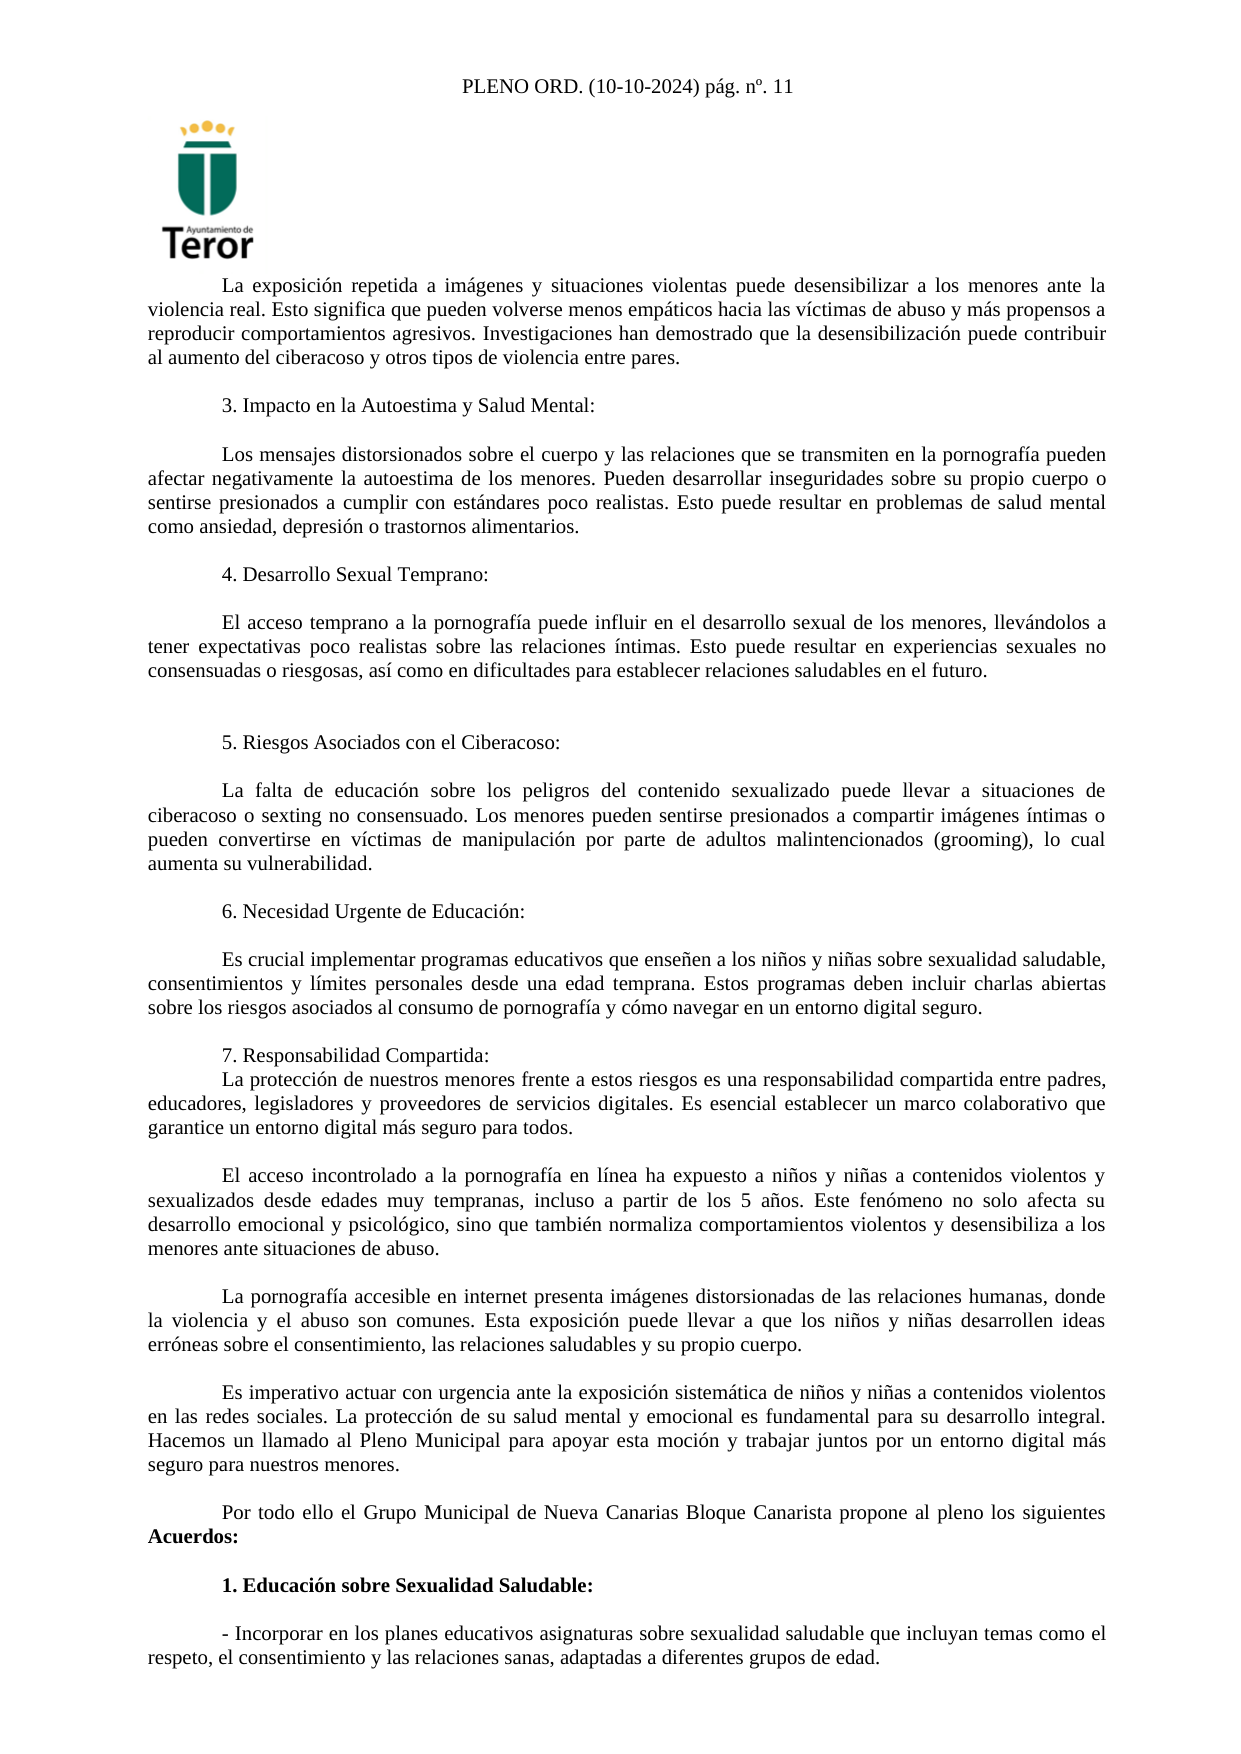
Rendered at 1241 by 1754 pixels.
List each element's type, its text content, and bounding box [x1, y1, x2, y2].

text 5. Riesgos Asociados con el Ciberacoso: [148, 730, 1107, 754]
text La falta de educación sobre los peligros del contenido sexualizado puede llevar a situaciones de ciberacoso o sexting no consensuado. Los menores pueden sentirse presionados a compartir imágenes íntimas o pueden convertirse en víctimas de manipulación por parte de adultos malintencionados (grooming), lo cual aumenta su vulnerabilidad. [148, 778, 1107, 875]
text 4. Desarrollo Sexual Temprano: [148, 562, 1107, 586]
text Es imperativo actuar con urgencia ante la exposición sistemática de niños y niñas a contenidos violentos en las redes sociales. La protección de su salud mental y emocional es fundamental para su desarrollo integral. Hacemos un llamado al Pleno Municipal para apoyar esta moción y trabajar juntos por un entorno digital más seguro para nuestros menores. [148, 1380, 1107, 1476]
text 3. Impacto en la Autoestima y Salud Mental: [148, 393, 1107, 417]
text 7. Responsabilidad Compartida: [148, 1043, 1107, 1067]
text 6. Necesidad Urgente de Educación: [148, 899, 1107, 923]
text El acceso incontrolado a la pornografía en línea ha expuesto a niños y niñas a contenidos violentos y sexualizados desde edades muy tempranas, incluso a partir de los 5 años. Este fenómeno no solo afecta su desarrollo emocional y psicológico, sino que también normaliza comportamientos violentos y desensibiliza a los menores ante situaciones de abuso. [148, 1163, 1107, 1260]
text Por todo ello el Grupo Municipal de Nueva Canarias Bloque Canarista propone al pleno los siguientes Acuerdos: [148, 1500, 1107, 1548]
text La protección de nuestros menores frente a estos riesgos es una responsabilidad compartida entre padres, educadores, legisladores y proveedores de servicios digitales. Es esencial establecer un marco colaborativo que garantice un entorno digital más seguro para todos. [148, 1067, 1107, 1139]
text La exposición repetida a imágenes y situaciones violentas puede desensibilizar a los menores ante la violencia real. Esto significa que pueden volverse menos empáticos hacia las víctimas de abuso y más propensos a reproducir comportamientos agresivos. Investigaciones han demostrado que la desensibilización puede contribuir al aumento del ciberacoso y otros tipos de violencia entre pares. [148, 273, 1107, 369]
text Los mensajes distorsionados sobre el cuerpo y las relaciones que se transmiten en la pornografía pueden afectar negativamente la autoestima de los menores. Pueden desarrollar inseguridades sobre su propio cuerpo o sentirse presionados a cumplir con estándares poco realistas. Esto puede resultar en problemas de salud mental como ansiedad, depresión o trastornos alimentarios. [148, 442, 1107, 538]
text 1. Educación sobre Sexualidad Saludable: [148, 1572, 1107, 1597]
text El acceso temprano a la pornografía puede influir en el desarrollo sexual de los menores, llevándolos a tener expectativas poco realistas sobre las relaciones íntimas. Esto puede resultar en experiencias sexuales no consensuadas o riesgosas, así como en dificultades para establecer relaciones saludables en el futuro. [148, 610, 1107, 682]
text La pornografía accesible en internet presenta imágenes distorsionadas de las relaciones humanas, donde la violencia y el abuso son comunes. Esta exposición puede llevar a que los niños y niñas desarrollen ideas erróneas sobre el consentimiento, las relaciones saludables y su propio cuerpo. [148, 1284, 1107, 1356]
text - Incorporar en los planes educativos asignaturas sobre sexualidad saludable que incluyan temas como el respeto, el consentimiento y las relaciones sanas, adaptadas a diferentes grupos de edad. [148, 1621, 1107, 1669]
text Es crucial implementar programas educativos que enseñen a los niños y niñas sobre sexualidad saludable, consentimientos y límites personales desde una edad temprana. Estos programas deben incluir charlas abiertas sobre los riesgos asociados al consumo de pornografía y cómo navegar en un entorno digital seguro. [148, 947, 1107, 1019]
